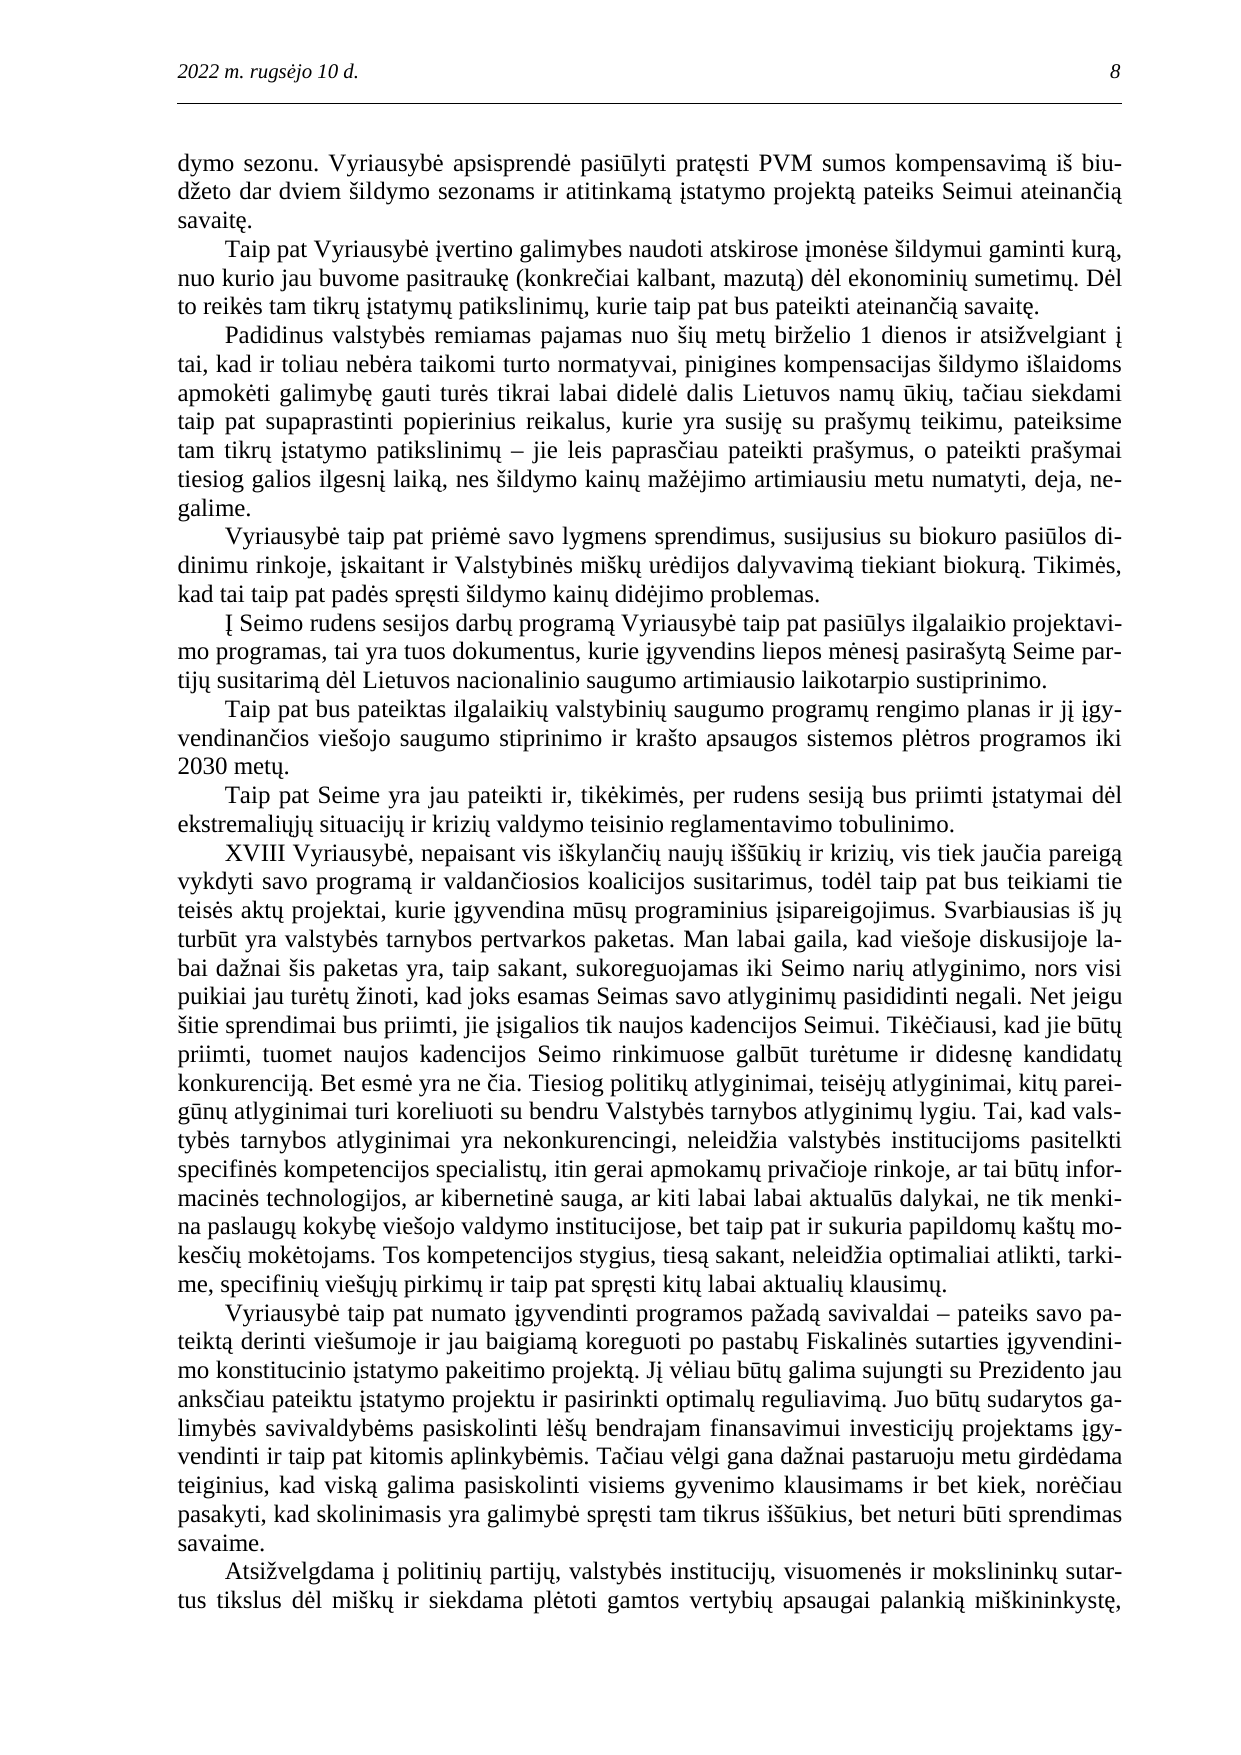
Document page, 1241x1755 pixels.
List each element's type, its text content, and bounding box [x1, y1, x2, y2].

text Vy­riau­sy­bė taip pat pri­ėmė sa­vo lyg­mens spren­di­mus, su­si­ju­sius su bio­ku­ro pa­siū­los di­di­ni­mu rin­ko­je, įskai­tant ir Vals­ty­bi­nės miš­kų urė­di­jos da­ly­va­vi­mą tie­kiant bio­ku­rą. Ti­ki­mės, kad tai taip pat pa­dės spręs­ti šil­dy­mo kai­nų di­dė­ji­mo pro­ble­mas. [177, 521, 1122, 608]
text Taip pat Sei­me yra jau pa­teik­ti ir, ti­kė­ki­mės, per ru­dens se­si­ją bus pri­im­ti įsta­ty­mai dėl eks­tre­ma­lių­jų si­tu­a­ci­jų ir kri­zių val­dy­mo tei­si­nio reg­la­men­ta­vi­mo to­bu­li­ni­mo. [177, 780, 1122, 838]
text Taip pat Vy­riau­sy­bė įver­ti­no ga­li­my­bes nau­do­ti at­ski­ro­se įmo­nė­se šil­dy­mui ga­min­ti ku­rą, nuo ku­rio jau bu­vo­me pa­si­trau­kę (kon­kre­čiai kal­bant, ma­zu­tą) dėl eko­no­mi­nių su­me­ti­mų. Dėl to rei­kės tam tik­rų įsta­ty­mų pa­tiks­li­ni­mų, ku­rie taip pat bus pa­teik­ti at­ei­nan­čią sa­vai­tę. [177, 234, 1122, 320]
text Vy­riau­sy­bė taip pat nu­ma­to įgy­ven­din­ti pro­gra­mos pa­ža­dą sa­vi­val­dai – pa­teiks sa­vo pa­teik­tą de­rin­ti vie­šu­mo­je ir jau bai­gia­mą ko­re­guo­ti po pa­sta­bų Fis­ka­li­nės su­tar­ties įgy­ven­di­ni­mo kon­sti­tu­ci­nio įsta­ty­mo pa­kei­ti­mo pro­jek­tą. Jį vė­liau bū­tų ga­li­ma su­jung­ti su Pre­zi­den­to jau anks­čiau pa­teik­tu įsta­ty­mo pro­jek­tu ir pa­si­rink­ti op­ti­ma­lų re­gu­lia­vi­mą. Juo bū­tų su­da­ry­tos ga­li­my­bės sa­vi­val­dy­bėms pa­si­sko­lin­ti lė­šų ben­dra­jam fi­nan­sa­vi­mui in­ves­ti­ci­jų pro­jek­tams įgy­ven­din­ti ir taip pat ki­to­mis ap­lin­ky­bė­mis. Ta­čiau vėl­gi ga­na daž­nai pas­ta­ruo­ju me­tu gir­dė­da­ma tei­gi­nius, kad vis­ką ga­li­ma pa­si­sko­lin­ti vi­siems gy­ve­ni­mo klau­si­mams ir bet kiek, no­rė­čiau pa­sa­ky­ti, kad sko­li­ni­ma­sis yra ga­li­my­bė spręs­ti tam tik­rus iš­šū­kius, bet ne­tu­ri bū­ti spren­di­mas sa­vai­me. [177, 1298, 1122, 1556]
text Taip pat bus pa­teik­tas il­ga­lai­kių vals­ty­bi­nių sau­gu­mo pro­gra­mų ren­gi­mo pla­nas ir jį įgy­ven­di­nan­čios vie­šo­jo sau­gu­mo stip­ri­ni­mo ir kraš­to ap­sau­gos sis­te­mos plėt­ros pro­gra­mos iki 2030 me­tų. [177, 694, 1122, 780]
text Į Sei­mo ru­dens se­si­jos dar­bų pro­gra­mą Vy­riau­sy­bė taip pat pa­siū­lys il­ga­lai­kio pro­jek­ta­vi­mo pro­gra­mas, tai yra tuos do­ku­men­tus, ku­rie įgy­ven­dins lie­pos mė­ne­sį pa­si­ra­šy­tą Sei­me par­ti­jų su­si­ta­ri­mą dėl Lie­tu­vos na­cio­na­li­nio sau­gu­mo ar­ti­miau­sio lai­ko­tar­pio su­stip­ri­ni­mo. [177, 608, 1122, 694]
text Pa­di­di­nus vals­ty­bės re­mia­mas pa­ja­mas nuo šių me­tų bir­že­lio 1 die­nos ir at­si­žvel­giant į tai, kad ir to­liau ne­bė­ra tai­ko­mi tur­to nor­ma­ty­vai, pi­ni­gi­nes kom­pen­sa­ci­jas šil­dy­mo iš­lai­doms ap­mo­kė­ti ga­li­my­bę gau­ti tu­rės tik­rai la­bai di­de­lė da­lis Lie­tu­vos na­mų ūkių, ta­čiau siek­da­mi taip pat su­pap­ras­tin­ti po­pie­ri­nius rei­ka­lus, ku­rie yra su­si­ję su pra­šy­mų tei­ki­mu, pa­teik­si­me tam tik­rų įsta­ty­mo pa­tiks­li­ni­mų – jie leis pa­pras­čiau pa­teik­ti pra­šy­mus, o pa­teik­ti pra­šy­mai tie­siog ga­lios il­ges­nį lai­ką, nes šil­dy­mo kai­nų ma­žė­ji­mo ar­ti­miau­siu me­tu nu­ma­ty­ti, de­ja, ne­ga­li­me. [177, 320, 1122, 521]
text At­si­žvelg­da­ma į po­li­ti­nių par­ti­jų, vals­ty­bės ins­ti­tu­ci­jų, vi­suo­me­nės ir moks­li­nin­kų su­tar­tus tiks­lus dėl miš­kų ir siek­da­ma plė­to­ti gam­tos ver­ty­bių ap­sau­gai pa­lan­kią miš­ki­nin­kys­tę, [177, 1556, 1122, 1614]
text XVIII Vy­riau­sy­bė, ne­pai­sant vis iš­ky­lan­čių nau­jų iš­šū­kių ir kri­zių, vis tiek jau­čia pa­rei­gą vyk­dy­ti sa­vo pro­gra­mą ir val­dan­čio­sios ko­a­li­ci­jos su­si­ta­ri­mus, to­dėl taip pat bus tei­kia­mi tie tei­sės ak­tų pro­jek­tai, ku­rie įgy­ven­di­na mū­sų pro­gra­mi­nius įsi­pa­rei­go­ji­mus. Svar­biau­sias iš jų tur­būt yra vals­ty­bės tar­ny­bos per­tvar­kos pa­ke­tas. Man la­bai gai­la, kad vie­šo­je dis­ku­si­jo­je la­bai daž­nai šis pa­ke­tas yra, taip sa­kant, su­ko­re­guo­ja­mas iki Sei­mo na­rių at­ly­gi­ni­mo, nors vi­si pui­kiai jau tu­rė­tų ži­no­ti, kad joks esa­mas Sei­mas sa­vo at­ly­gi­ni­mų pa­si­di­din­ti ne­ga­li. Net jei­gu ši­tie spren­di­mai bus pri­im­ti, jie įsi­ga­lios tik nau­jos ka­den­ci­jos Sei­mui. Ti­kė­čiau­si, kad jie bū­tų pri­im­ti, tuo­met nau­jos ka­den­ci­jos Sei­mo rin­ki­muo­se gal­būt tu­rė­tu­me ir di­des­nę kan­di­da­tų kon­ku­ren­ci­ją. Bet es­mė yra ne čia. Tie­siog po­li­ti­kų at­ly­gi­ni­mai, tei­sė­jų at­ly­gi­ni­mai, ki­tų pa­rei­gū­nų at­ly­gi­ni­mai tu­ri ko­re­liuo­ti su ben­dru Vals­ty­bės tar­ny­bos at­ly­gi­ni­mų ly­giu. Tai, kad vals­ty­bės tar­ny­bos at­ly­gi­ni­mai yra ne­kon­ku­ren­cin­gi, ne­lei­džia vals­ty­bės ins­ti­tu­ci­joms pa­si­telk­ti spe­ci­fi­nės kom­pe­ten­ci­jos spe­cia­lis­tų, itin ge­rai ap­mo­ka­mų pri­va­čio­je rin­ko­je, ar tai bū­tų in­for­ma­ci­nės tech­no­lo­gi­jos, ar ki­ber­ne­ti­nė sau­ga, ar ki­ti la­bai la­bai ak­tu­a­lūs da­ly­kai, ne tik men­ki­na pa­slau­gų ko­ky­bę vie­šo­jo val­dy­mo ins­ti­tu­ci­jo­se, bet taip pat ir su­ku­ria pa­pil­do­mų kaš­tų mo­kes­čių mo­kė­to­jams. Tos kom­pe­ten­ci­jos sty­gius, tie­są sa­kant, ne­lei­džia op­ti­ma­liai at­lik­ti, tar­ki­me, spe­ci­fi­nių vie­šų­jų pir­ki­mų ir taip pat spręs­ti ki­tų la­bai ak­tu­a­lių klau­si­mų. [177, 838, 1122, 1298]
text dy­mo se­zo­nu. Vy­riau­sy­bė ap­si­spren­dė pa­siū­ly­ti pra­tęs­ti PVM su­mos kom­pen­sa­vi­mą iš biu­dže­to dar dviem šil­dy­mo se­zo­nams ir ati­tin­ka­mą įsta­ty­mo pro­jek­tą pa­teiks Sei­mui at­ei­nan­čią sa­vai­tę. [177, 148, 1122, 234]
